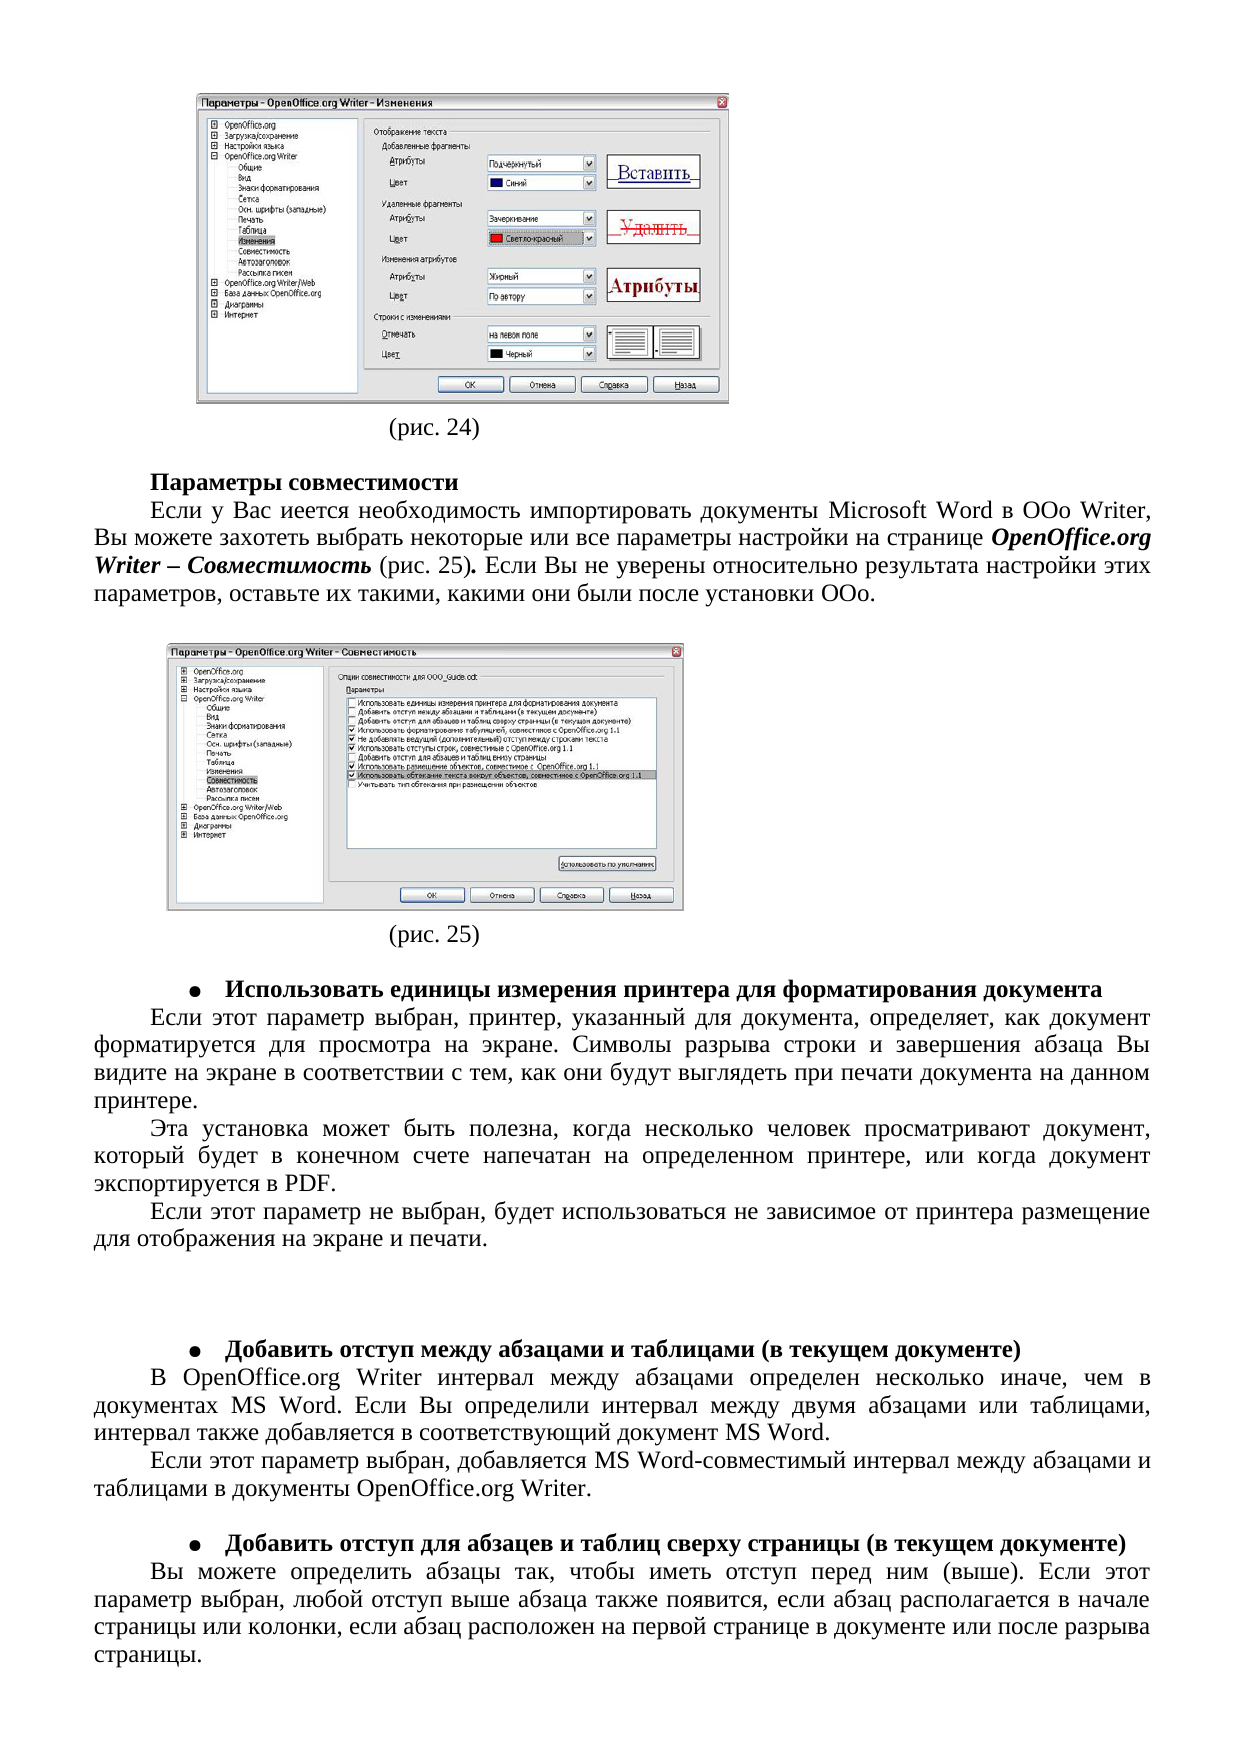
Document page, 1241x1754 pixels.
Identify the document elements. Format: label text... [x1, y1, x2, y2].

text Если этот параметр выбран, принтер, указанный для документа, определяет, как документ форматируется для просмотра на экране. Символы разрыва строки и завершения абзаца Вы видите на экране в соответствии с тем, как они будут выглядеть при печати документа на данном принтере. [94, 1003, 1152, 1114]
list Добавить отступ для абзацев и таблиц сверху страницы (в текущем документе) [131, 1529, 1152, 1557]
text Эта установка может быть полезна, когда несколько человек просматривают документ, который будет в конечном счете напечатан на определенном принтере, или когда документ экспортируется в PDF. [94, 1114, 1152, 1197]
text (рис. 24) [94, 75, 1152, 440]
text Вы можете определить абзацы так, чтобы иметь отступ перед ним (выше). Если этот параметр выбран, любой отступ выше абзаца также появится, если абзац располагается в начале страницы или колонки, если абзац расположен на первой странице в документе или после разрыва страницы. [94, 1557, 1152, 1668]
list Использовать единицы измерения принтера для форматирования документа [131, 975, 1152, 1003]
text Если этот параметр выбран, добавляется MS Word-совместимый интервал между абзацами и таблицами в документы OpenOffice.org Writer. [94, 1446, 1152, 1502]
text Параметры совместимости [94, 468, 1152, 496]
picture [196, 93, 729, 404]
picture [166, 643, 684, 911]
text Если этот параметр не выбран, будет использоваться не зависимое от принтера размещение для отображения на экране и печати. [94, 1197, 1152, 1252]
text В OpenOffice.org Writer интервал между абзацами определен несколько иначе, чем в документах MS Word. Если Вы определили интервал между двумя абзацами или таблицами, интервал также добавляется в соответствующий документ MS Word. [94, 1363, 1152, 1446]
text Если у Вас иеется необходимость импортировать документы Microsoft Word в OOo Writer, Вы можете захотеть выбрать некоторые или все параметры настройки на странице OpenOffice.org Writer – Совместимость (рис. 25). Если Вы не уверены относительно результата настройки этих параметров, оставьте их такими, какими они были после установки OOo. [94, 496, 1152, 607]
list Добавить отступ между абзацами и таблицами (в текущем документе) [131, 1335, 1152, 1363]
text (рис. 25) [94, 920, 1152, 947]
